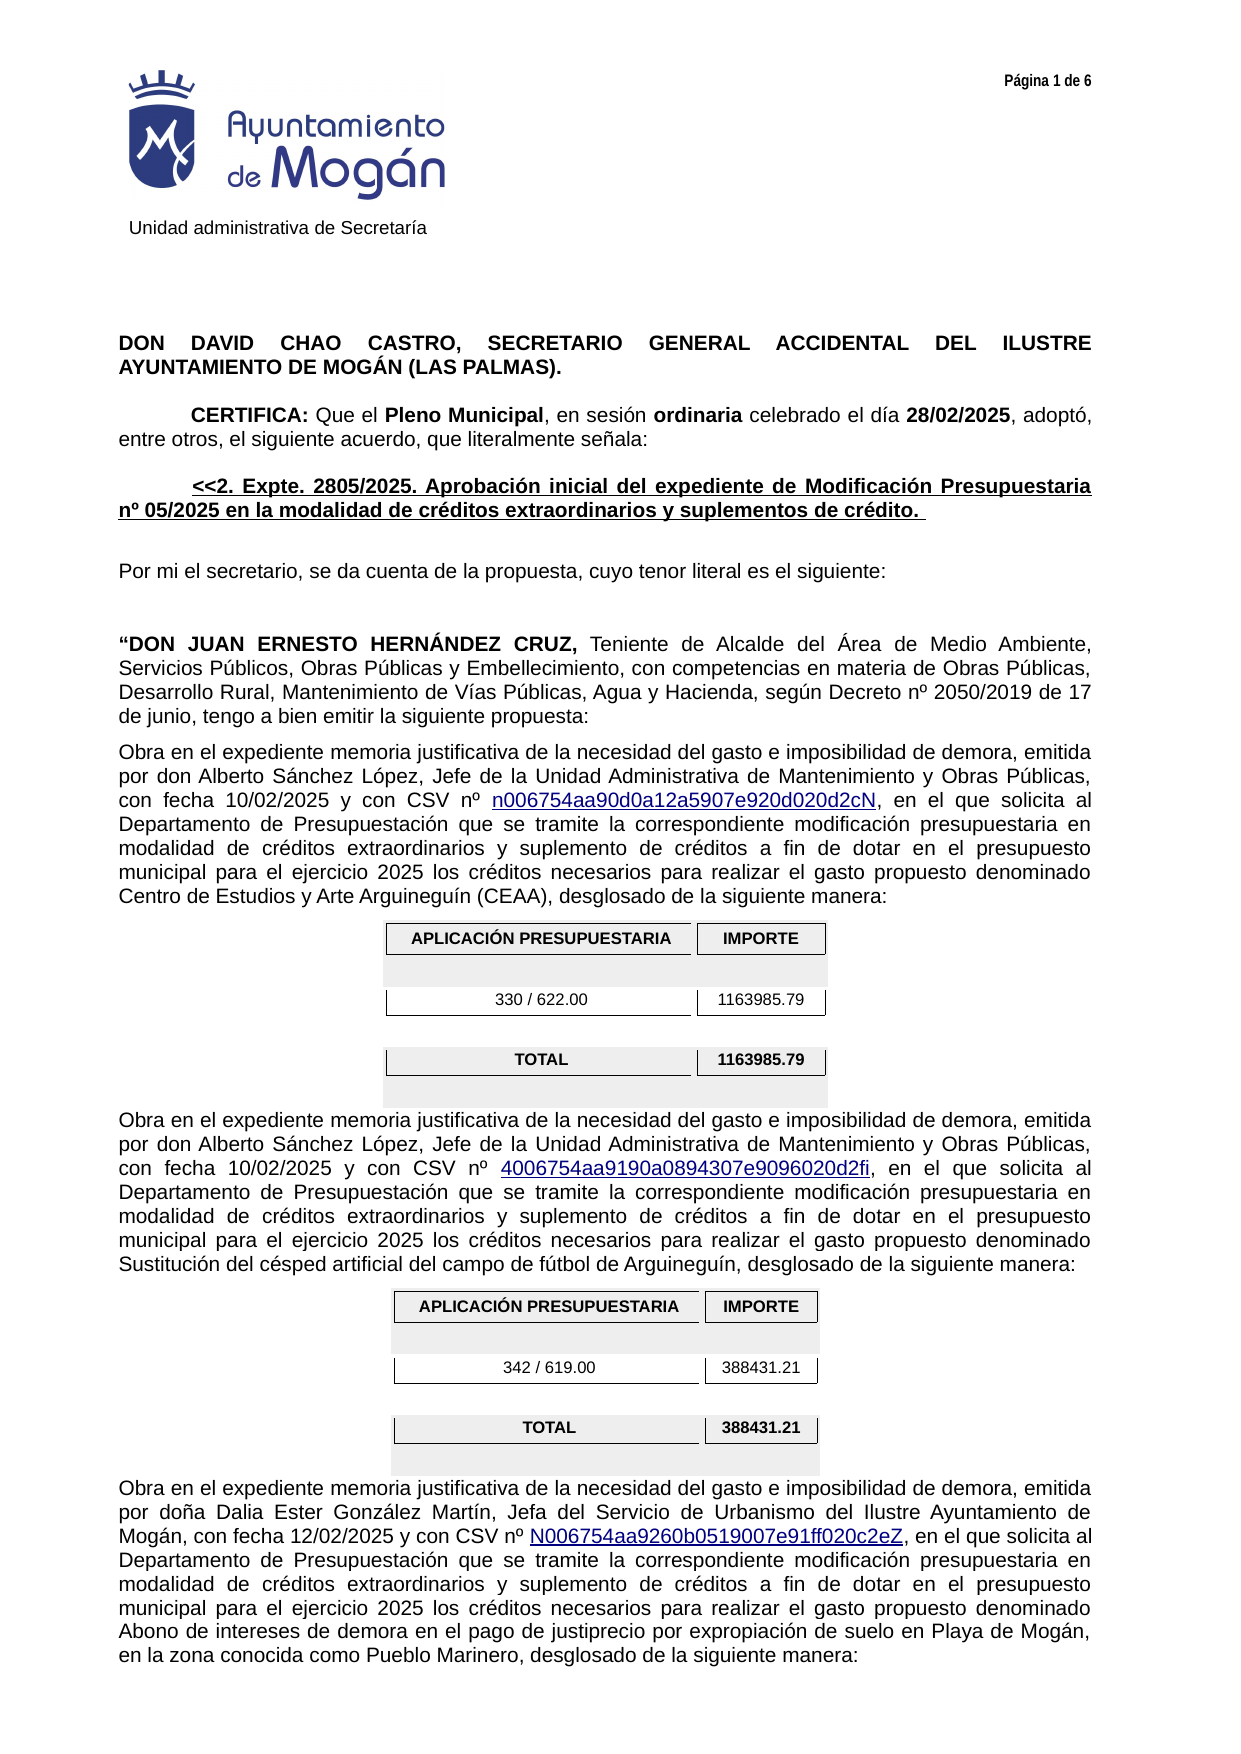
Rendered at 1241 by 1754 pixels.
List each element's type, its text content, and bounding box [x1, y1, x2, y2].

text Por mi el secretario, se da cuenta de la propuesta, cuyo tenor literal es el siguiente: [118, 559, 1092, 583]
table_cell 388431,21 [702, 1355, 820, 1415]
table_cell 342 / 619.00 [391, 1355, 702, 1415]
text <<2. Expte. 2805/2025. Aprobación inicial del expediente de Modificación Presupuestaria nº 05/2025 en la modalidad de créditos extraordinarios y suplementos de crédito. [118, 474, 1092, 522]
table_header APLICACIÓN PRESUPUESTARIA [391, 1288, 702, 1354]
text Obra en el expediente memoria justificativa de la necesidad del gasto e imposibilidad de demora, emitida por don Alberto Sánchez López, Jefe de la Unidad Administrativa de Mantenimiento y Obras Públicas, con fecha 10/02/2025 y con CSV nº 4006754aa9190a0894307e9096020d2fi, en el que solicita al Departamento de Presupuestación que se tramite la correspondiente modificación presupuestaria en modalidad de créditos extraordinarios y suplemento de créditos a fin de dotar en el presupuesto municipal para el ejercicio 2025 los créditos necesarios para realizar el gasto propuesto denominado Sustitución del césped artificial del campo de fútbol de Arguineguín, desglosado de la siguiente manera: [118, 1108, 1092, 1275]
text Obra en el expediente memoria justificativa de la necesidad del gasto e imposibilidad de demora, emitida por doña Dalia Ester González Martín, Jefa del Servicio de Urbanismo del Ilustre Ayuntamiento de Mogán, con fecha 12/02/2025 y con CSV nº N006754aa9260b0519007e91ff020c2eZ, en el que solicita al Departamento de Presupuestación que se tramite la correspondiente modificación presupuestaria en modalidad de créditos extraordinarios y suplemento de créditos a fin de dotar en el presupuesto municipal para el ejercicio 2025 los créditos necesarios para realizar el gasto propuesto denominado Abono de intereses de demora en el pago de justiprecio por expropiación de suelo en Playa de Mogán, en la zona conocida como Pueblo Marinero, desglosado de la siguiente manera: [118, 1476, 1092, 1667]
text Obra en el expediente memoria justificativa de la necesidad del gasto e imposibilidad de demora, emitida por don Alberto Sánchez López, Jefe de la Unidad Administrativa de Mantenimiento y Obras Públicas, con fecha 10/02/2025 y con CSV nº n006754aa90d0a12a5907e920d020d2cN, en el que solicita al Departamento de Presupuestación que se tramite la correspondiente modificación presupuestaria en modalidad de créditos extraordinarios y suplemento de créditos a fin de dotar en el presupuesto municipal para el ejercicio 2025 los créditos necesarios para realizar el gasto propuesto denominado Centro de Estudios y Arte Arguineguín (CEAA), desglosado de la siguiente manera: [118, 740, 1092, 908]
table_cell TOTAL [383, 1047, 694, 1108]
table_cell 388431,21 [702, 1415, 820, 1476]
text “DON JUAN ERNESTO HERNÁNDEZ CRUZ, Teniente de Alcalde del Área de Medio Ambiente, Servicios Públicos, Obras Públicas y Embellecimiento, con competencias en materia de Obras Públicas, Desarrollo Rural, Mantenimiento de Vías Públicas, Agua y Hacienda, según Decreto nº 2050/2019 de 17 de junio, tengo a bien emitir la siguiente propuesta: [118, 632, 1092, 727]
picture [128, 70, 445, 206]
table_header IMPORTE [702, 1288, 820, 1354]
text CERTIFICA: Que el Pleno Municipal, en sesión ordinaria celebrado el día 28/02/2025, adoptó, entre otros, el siguiente acuerdo, que literalmente señala: [118, 402, 1092, 450]
table_header IMPORTE [694, 920, 828, 987]
table_header APLICACIÓN PRESUPUESTARIA [383, 920, 694, 987]
table_cell 1163985,79 [694, 987, 828, 1047]
text DON DAVID CHAO CASTRO, SECRETARIO GENERAL ACCIDENTAL DEL ILUSTRE AYUNTAMIENTO DE MOGÁN (LAS PALMAS). [118, 331, 1092, 378]
table_cell 330 / 622.00 [383, 987, 694, 1047]
table_cell TOTAL [391, 1415, 702, 1476]
table_cell 1163985,79 [694, 1047, 828, 1108]
